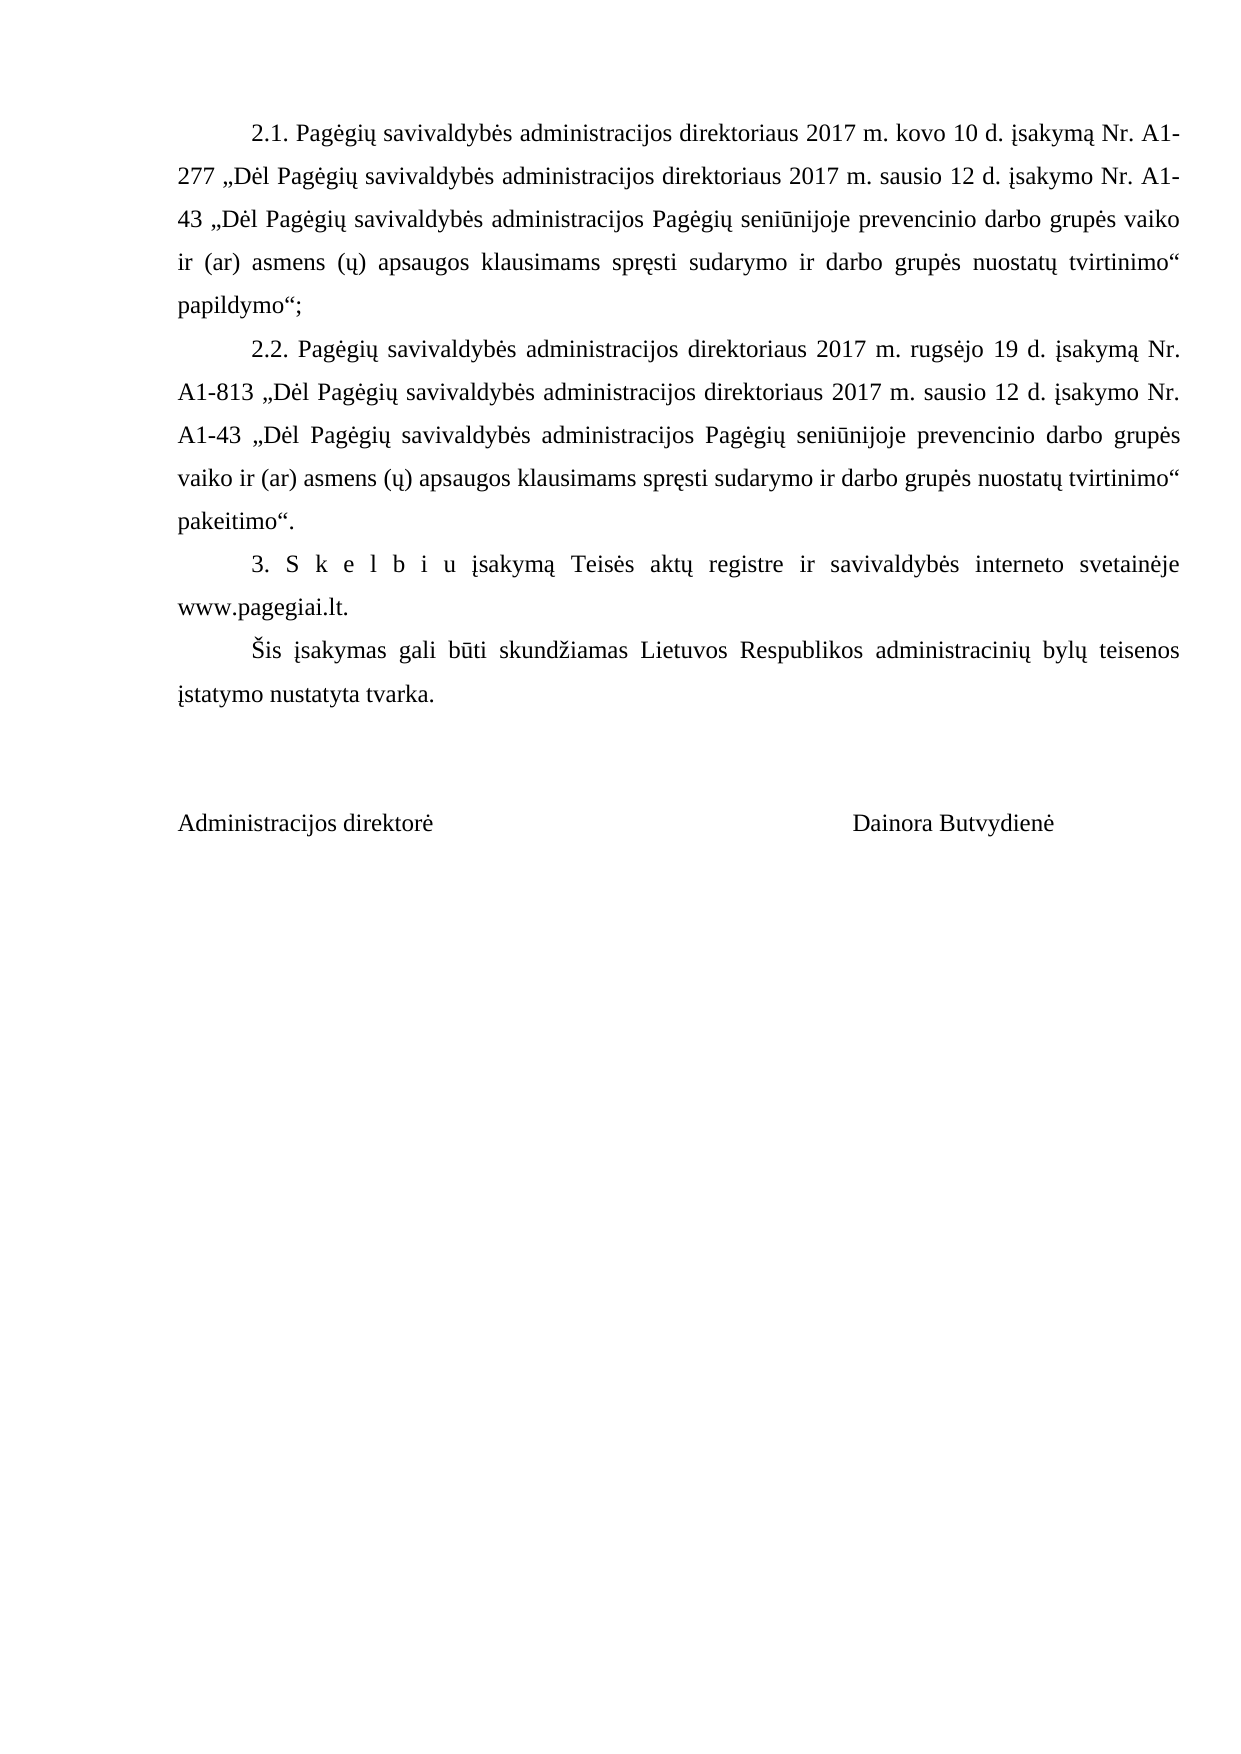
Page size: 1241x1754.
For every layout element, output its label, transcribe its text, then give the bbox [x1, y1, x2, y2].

text 2.2. Pagėgių savivaldybės administracijos direktoriaus 2017 m. rugsėjo 19 d. įsakymą Nr. A1-813 „Dėl Pagėgių savivaldybės administracijos direktoriaus 2017 m. sausio 12 d. įsakymo Nr. A1-43 „Dėl Pagėgių savivaldybės administracijos Pagėgių seniūnijoje prevencinio darbo grupės vaiko ir (ar) asmens (ų) apsaugos klausimams spręsti sudarymo ir darbo grupės nuostatų tvirtinimo“ pakeitimo“. [177, 334, 1181, 535]
text 3. S k e l b i u įsakymą Teisės aktų registre ir savivaldybės interneto svetainėje www.pagegiai.lt. [177, 549, 1181, 621]
text 2.1. Pagėgių savivaldybės administracijos direktoriaus 2017 m. kovo 10 d. įsakymą Nr. A1-277 „Dėl Pagėgių savivaldybės administracijos direktoriaus 2017 m. sausio 12 d. įsakymo Nr. A1-43 „Dėl Pagėgių savivaldybės administracijos Pagėgių seniūnijoje prevencinio darbo grupės vaiko ir (ar) asmens (ų) apsaugos klausimams spręsti sudarymo ir darbo grupės nuostatų tvirtinimo“ papildymo“; [177, 118, 1181, 319]
text Šis įsakymas gali būti skundžiamas Lietuvos Respublikos administracinių bylų teisenos įstatymo nustatyta tvarka. [177, 636, 1181, 707]
text Administracijos direktorė Dainora Butvydienė [177, 808, 1181, 837]
